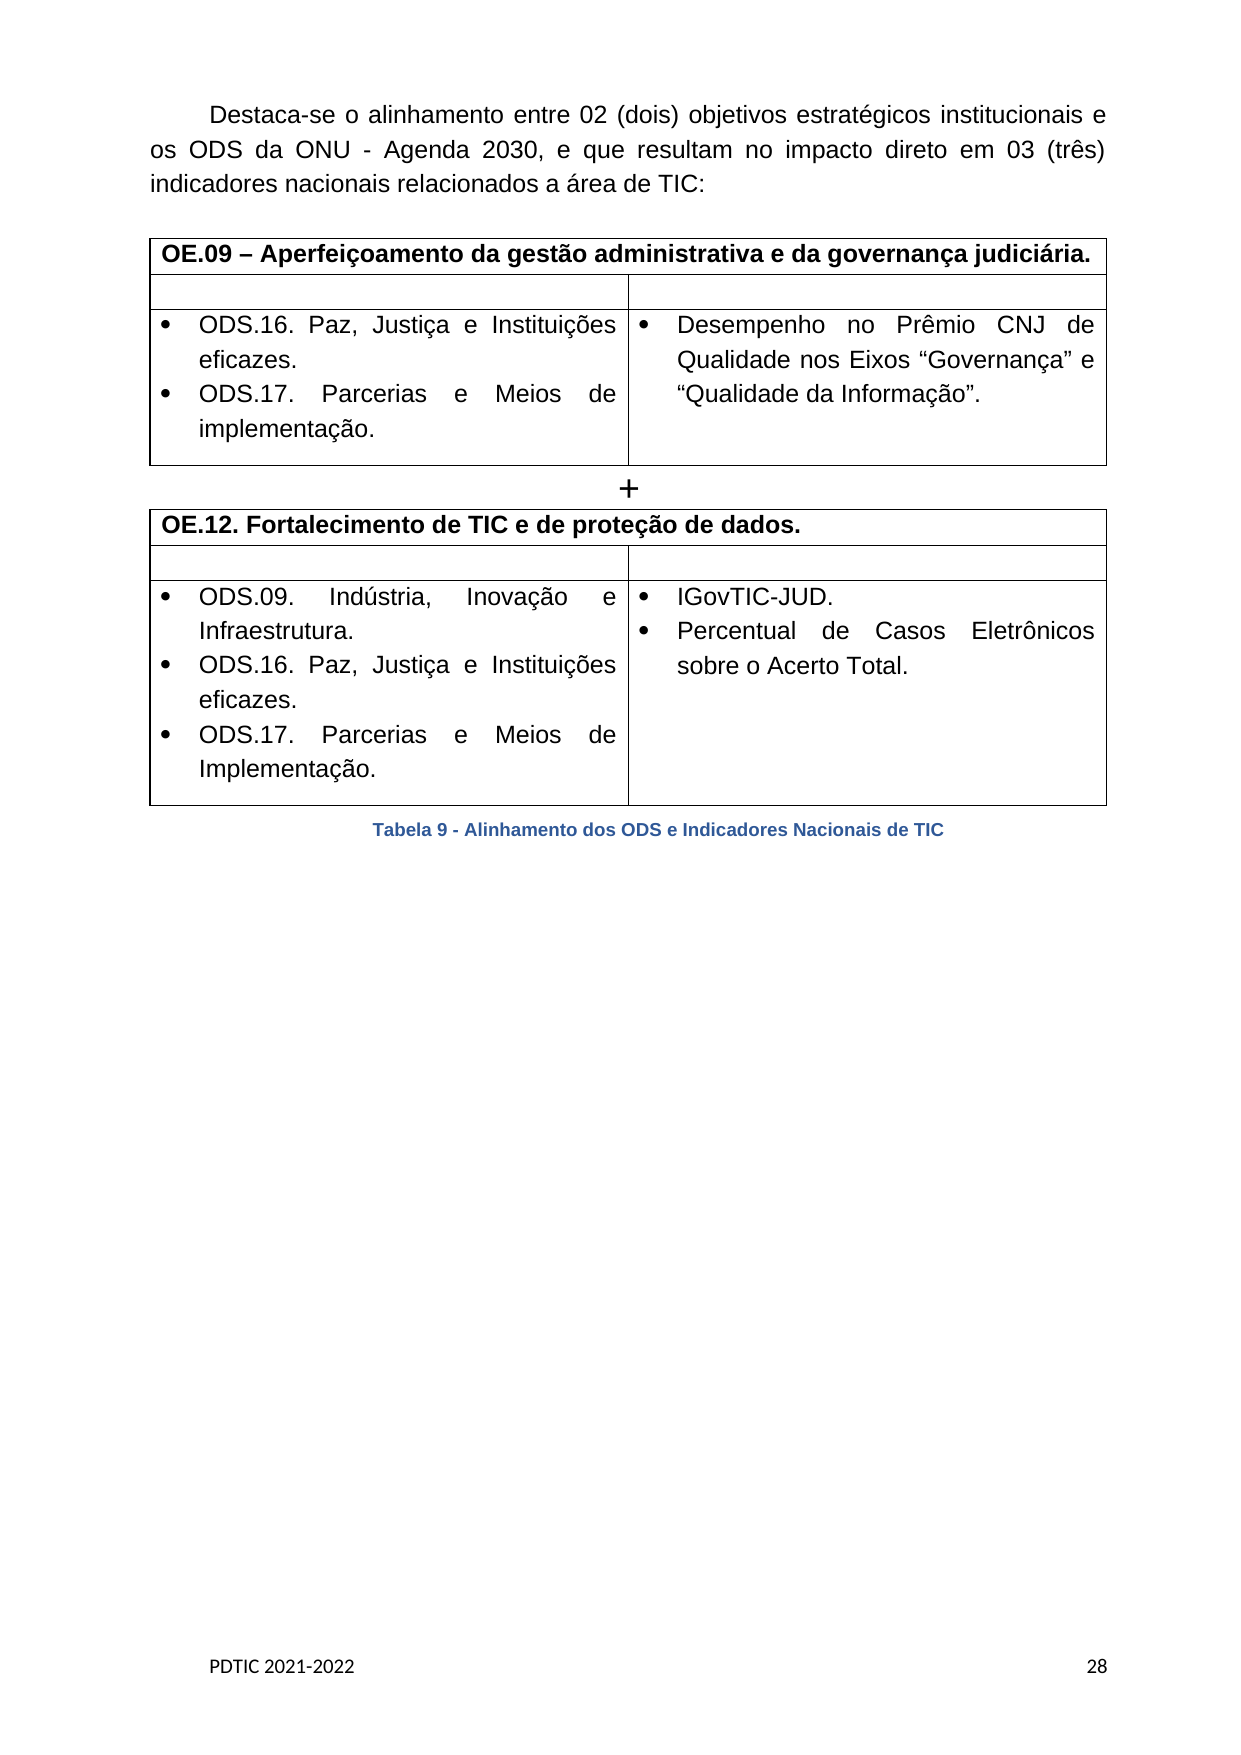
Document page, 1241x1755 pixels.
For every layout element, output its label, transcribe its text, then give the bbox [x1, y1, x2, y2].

table_header OE.12. Fortalecimento de TIC e de proteção de dados. [151, 510, 1106, 545]
text + [150, 466, 1107, 509]
table_cell Indicador Nacional [629, 275, 1106, 309]
table_cell ODS (agenda 2030) [151, 275, 628, 309]
table_cell Desempenho no Prêmio CNJ de Qualidade nos Eixos “Governança” e “Qualidade da Informação”. [629, 310, 1106, 465]
table_cell ODS (agenda 2030) [151, 546, 628, 580]
text Destaca-se o alinhamento entre 02 (dois) objetivos estratégicos institucionais e os ODS da ONU - Agenda 2030, e que resultam no impacto direto em 03 (três) indicadores nacionais relacionados a área de TIC: [150, 100, 1107, 198]
table_cell IGovTIC-JUD. Percentual de Casos Eletrônicos sobre o Acerto Total. [629, 581, 1106, 805]
table_cell ODS.09. Indústria, Inovação e Infraestrutura. ODS.16. Paz, Justiça e Instituições eficazes. ODS.17. Parcerias e Meios de Implementação. [151, 581, 628, 805]
text Tabela 9 - Alinhamento dos ODS e Indicadores Nacionais de TIC [150, 819, 1107, 840]
table_cell Indicador Nacional [629, 546, 1106, 580]
table_cell ODS.16. Paz, Justiça e Instituições eficazes. ODS.17. Parcerias e Meios de implementação. [151, 310, 628, 465]
table_header OE.09 – Aperfeiçoamento da gestão administrativa e da governança judiciária. [151, 239, 1106, 274]
